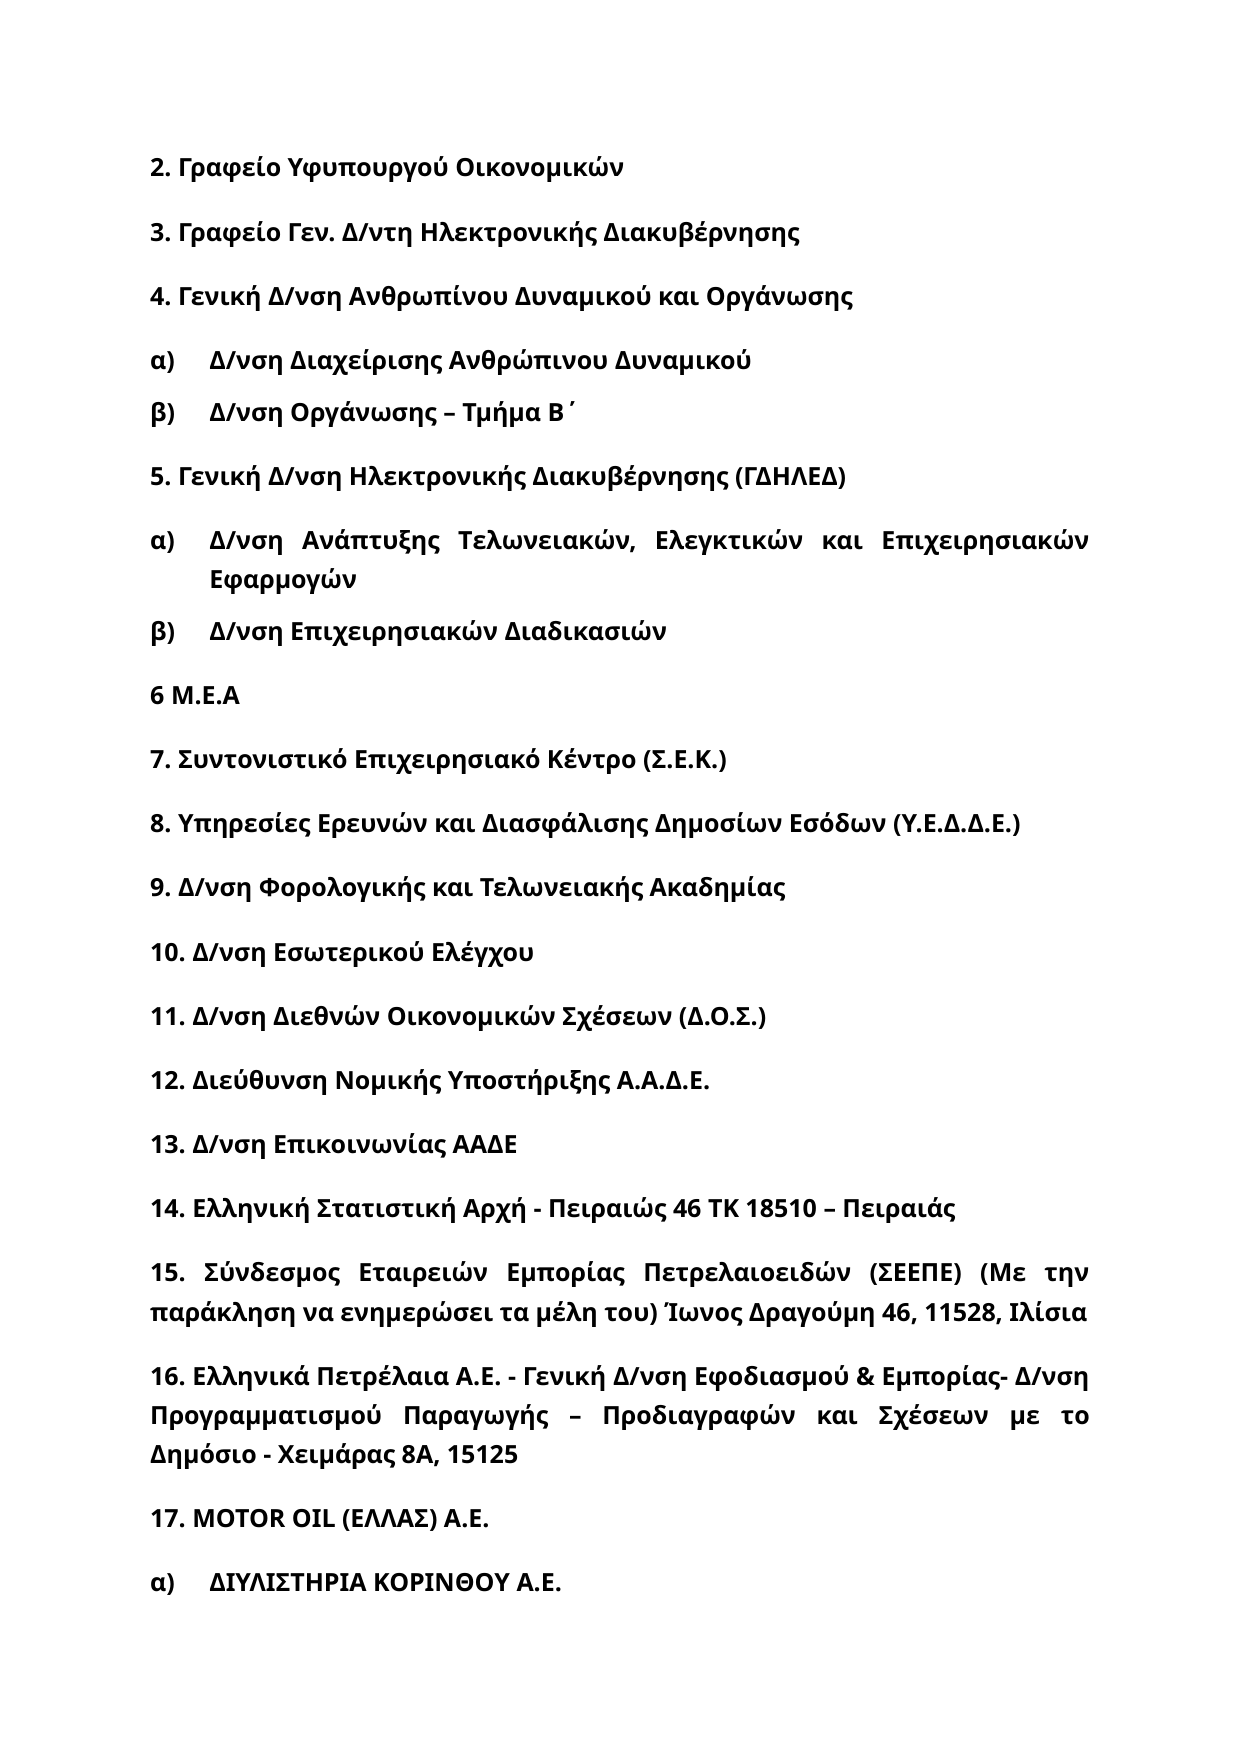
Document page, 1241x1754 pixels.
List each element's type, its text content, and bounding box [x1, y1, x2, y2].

text 6 Μ.Ε.Α [150, 677, 1090, 712]
text 7. Συντονιστικό Επιχειρησιακό Κέντρο (Σ.Ε.Κ.) [150, 742, 1090, 776]
text 4. Γενική Δ/νση Ανθρωπίνου Δυναμικού και Οργάνωσης [150, 278, 1090, 312]
text 5. Γενική Δ/νση Ηλεκτρονικής Διακυβέρνησης (ΓΔΗΛΕΔ) [150, 458, 1090, 492]
text 16. Ελληνικά Πετρέλαια Α.Ε. - Γενική Δ/νση Εφοδιασμού & Εμπορίας- Δ/νση Προγραμματισμού Παραγωγής – Προδιαγραφών και Σχέσεων με το Δημόσιο - Χειμάρας 8Α, 15125 [150, 1358, 1090, 1471]
list β) Δ/νση Επιχειρησιακών Διαδικασιών [150, 613, 1090, 647]
text 14. Ελληνική Στατιστική Αρχή - Πειραιώς 46 ΤΚ 18510 – Πειραιάς [150, 1191, 1090, 1225]
text 15. Σύνδεσμος Εταιρειών Εμπορίας Πετρελαιοειδών (ΣΕΕΠΕ) (Με την παράκληση να ενημερώσει τα μέλη του) Ίωνος Δραγούμη 46, 11528, Ιλίσια [150, 1255, 1090, 1328]
list α) ΔΙΥΛΙΣΤΗΡΙΑ ΚΟΡΙΝΘΟΥ Α.Ε. [150, 1565, 1090, 1599]
list α) Δ/νση Διαχείρισης Ανθρώπινου Δυναμικού [150, 342, 1090, 377]
list α) Δ/νση Aνάπτυξης Tελωνειακών, Eλεγκτικών και Eπιχειρησιακών Eφαρμογών [150, 522, 1090, 596]
list β) Δ/νση Οργάνωσης – Τμήμα Β΄ [150, 394, 1090, 428]
text 12. Διεύθυνση Νομικής Υποστήριξης Α.Α.Δ.Ε. [150, 1062, 1090, 1097]
text 10. Δ/νση Εσωτερικού Ελέγχου [150, 934, 1090, 968]
text 9. Δ/νση Φορολογικής και Τελωνειακής Ακαδημίας [150, 870, 1090, 904]
text 17. MOTOR OIL (ΕΛΛΑΣ) Α.Ε. [150, 1501, 1090, 1535]
text 8. Υπηρεσίες Ερευνών και Διασφάλισης Δημοσίων Εσόδων (Υ.Ε.Δ.Δ.Ε.) [150, 806, 1090, 840]
text 13. Δ/νση Επικοινωνίας ΑΑΔΕ [150, 1127, 1090, 1161]
text 2. Γραφείο Υφυπουργού Οικονομικών [150, 150, 1090, 184]
text 11. Δ/νση Διεθνών Οικονομικών Σχέσεων (Δ.Ο.Σ.) [150, 998, 1090, 1032]
text 3. Γραφείο Γεν. Δ/ντη Ηλεκτρονικής Διακυβέρνησης [150, 214, 1090, 248]
